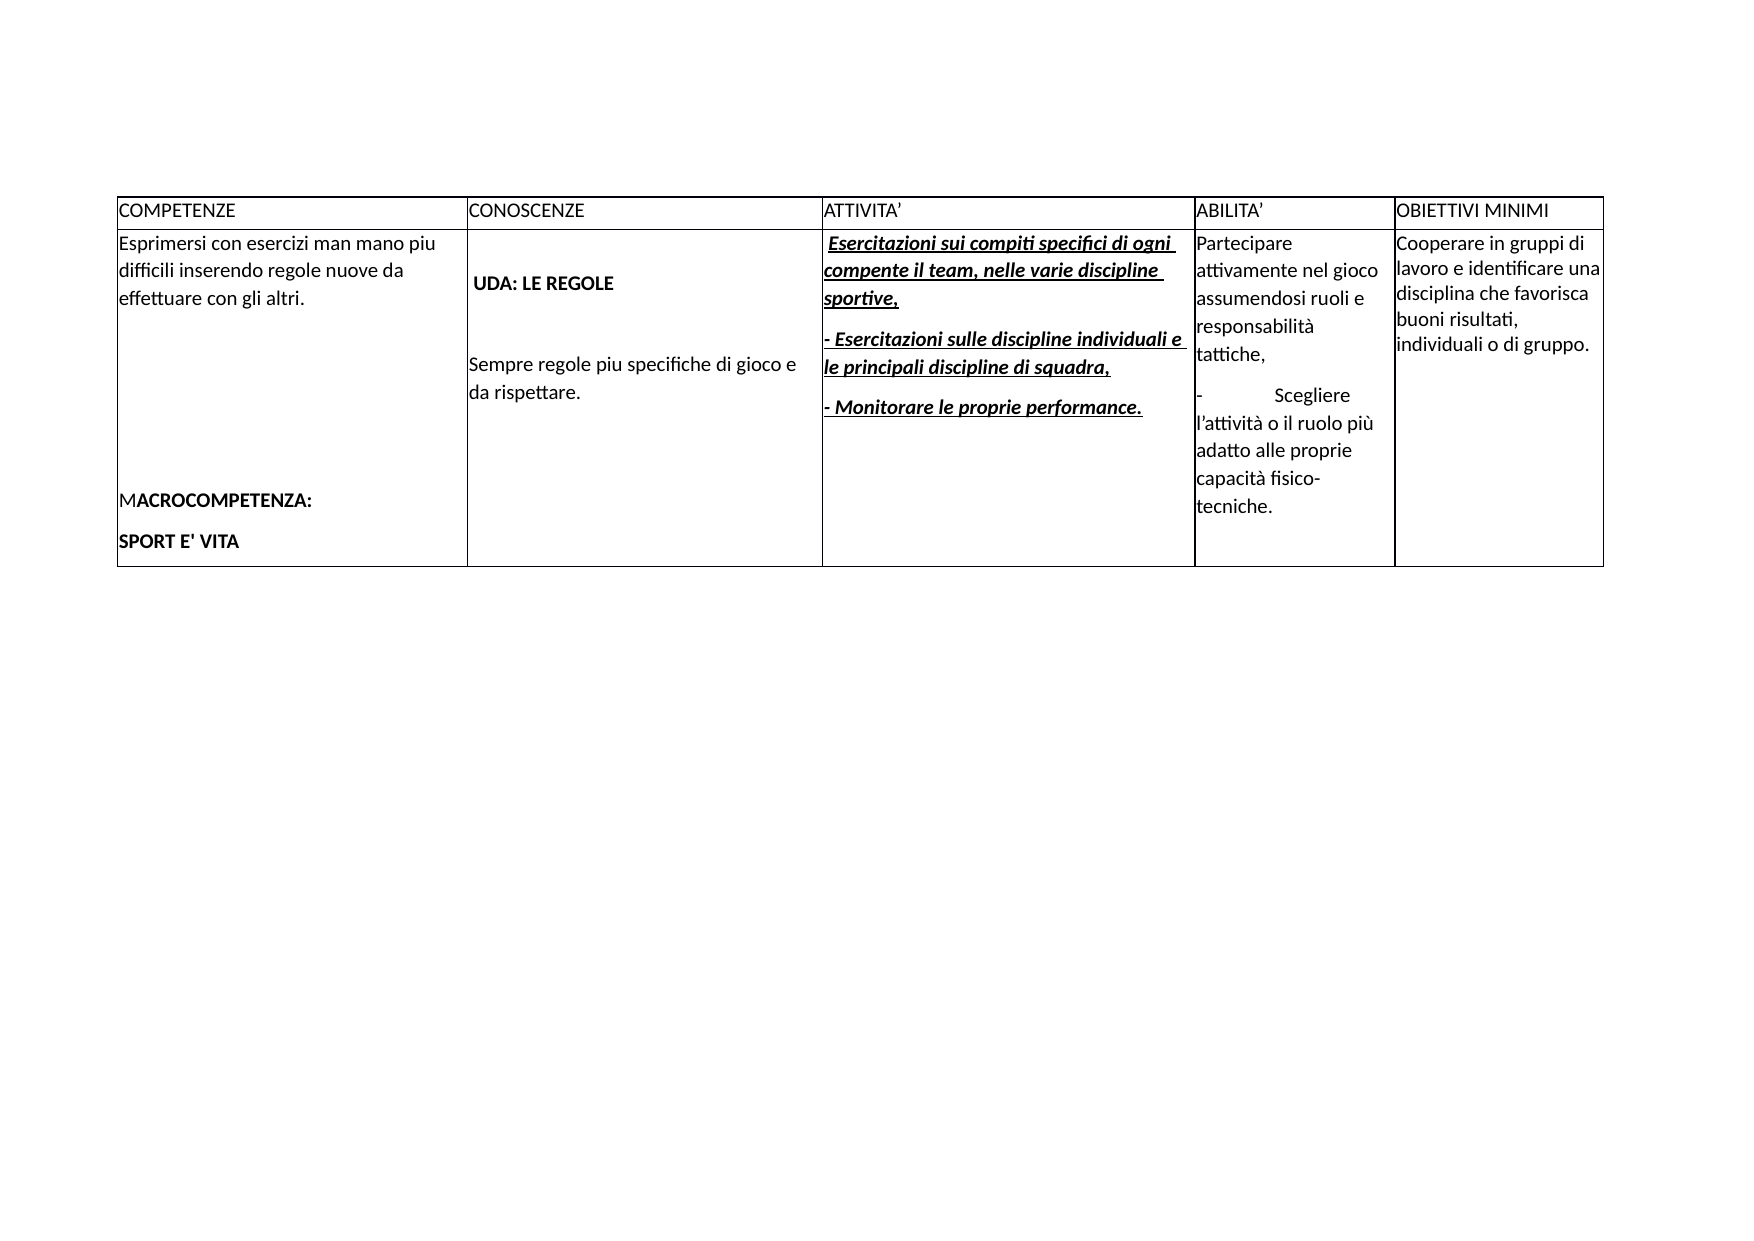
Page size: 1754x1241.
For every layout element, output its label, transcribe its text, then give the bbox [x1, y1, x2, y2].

table_header ATTIVITA’ [823, 198, 1194, 229]
table_cell Cooperare in gruppi di lavoro e identificare una disciplina che favorisca buoni risultati, individuali o di gruppo. [1396, 230, 1603, 566]
table_header OBIETTIVI MINIMI [1396, 198, 1603, 229]
table_header ABILITA’ [1196, 198, 1394, 229]
table_header CONOSCENZE [468, 198, 822, 229]
table_cell Esprimersi con esercizi man mano piu difficili inserendo regole nuove da effettuare con gli altri. MACROCOMPETENZA: SPORT E' VITA [118, 230, 467, 566]
table_header COMPETENZE [118, 198, 467, 229]
table_cell UDA: LE REGOLE Sempre regole piu specifiche di gioco e da rispettare. [468, 230, 822, 566]
table_cell Partecipare attivamente nel gioco assumendosi ruoli e responsabilità tattiche, Scegliere l’attività o il ruolo più adatto alle proprie capacità fisico-tecniche. [1196, 230, 1394, 566]
table_cell Esercitazioni sui compiti specifici di ogni compente il team, nelle varie discipline sportive, - Esercitazioni sulle discipline individuali e le principali discipline di squadra, - Monitorare le proprie performance. [823, 230, 1194, 566]
